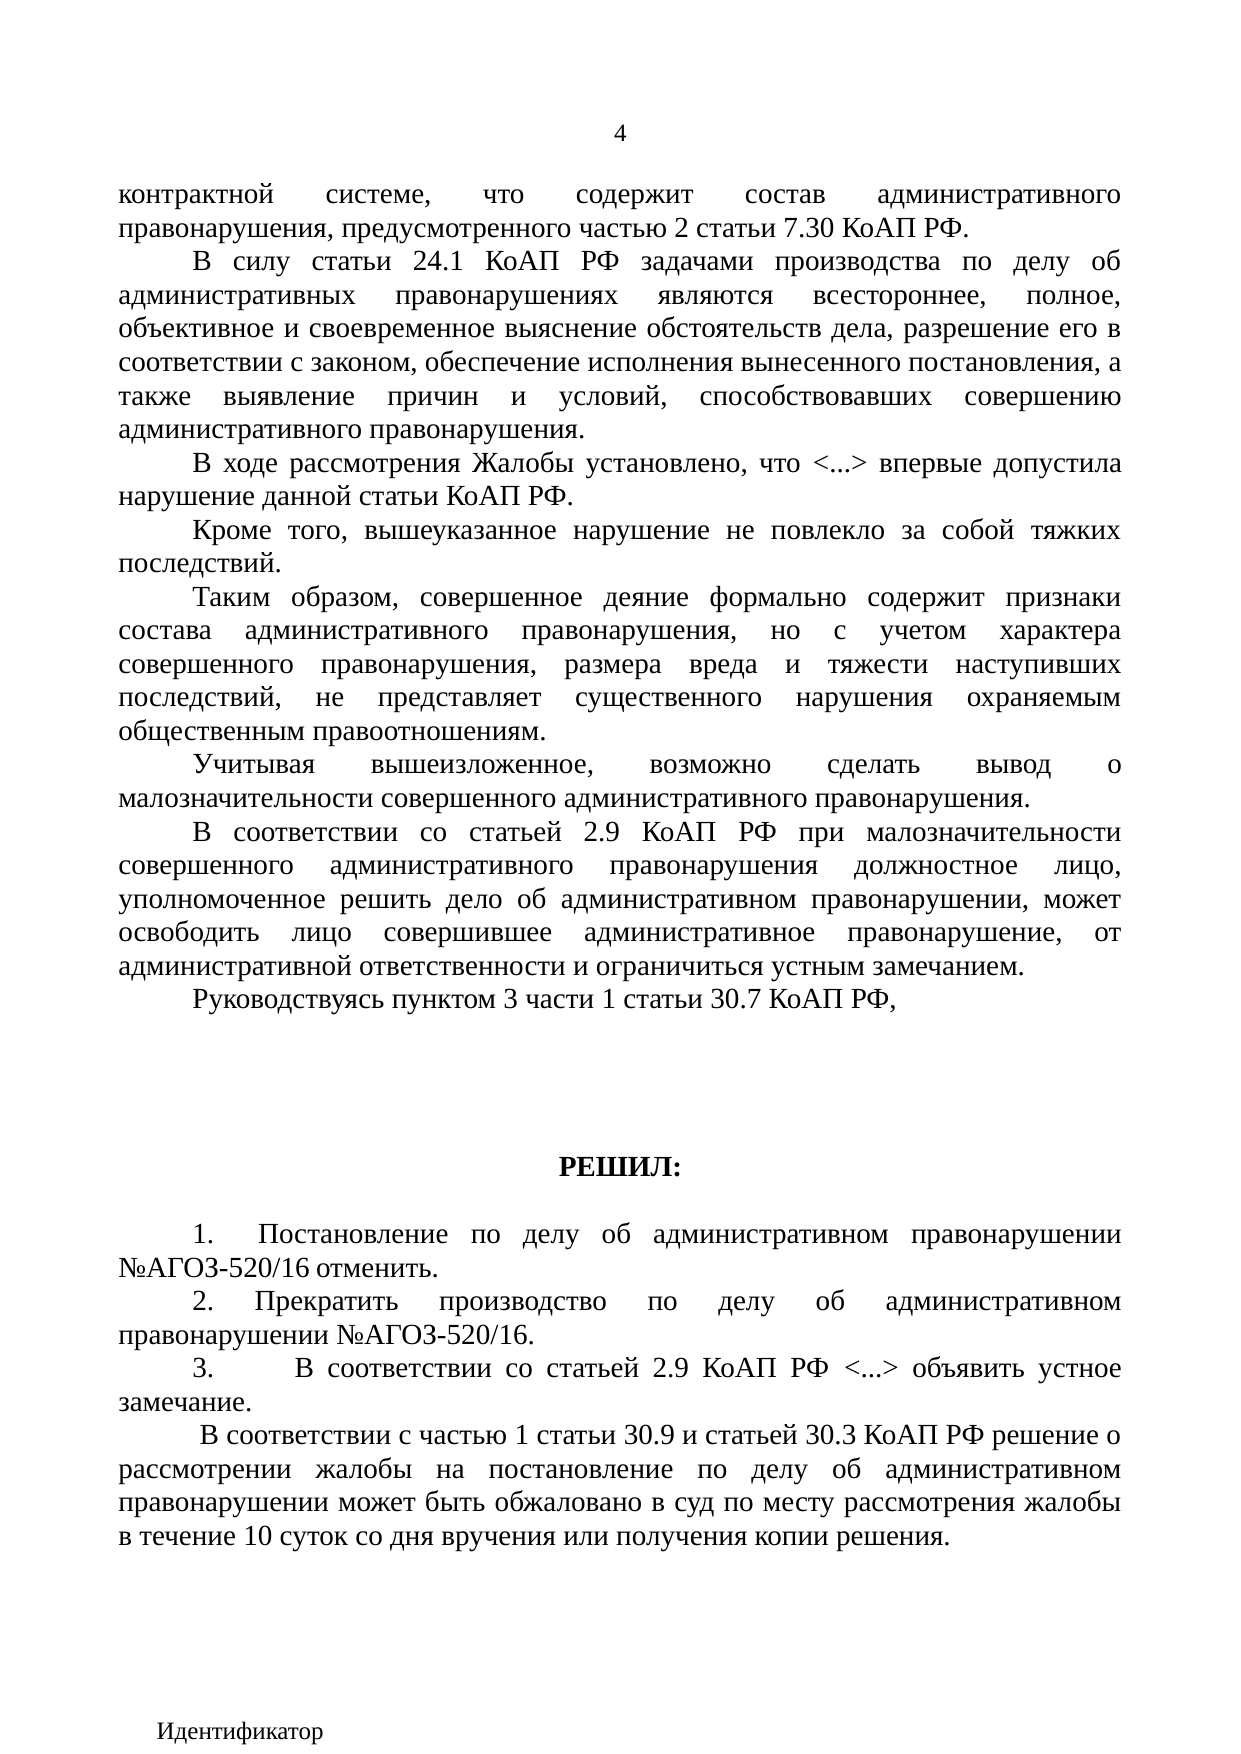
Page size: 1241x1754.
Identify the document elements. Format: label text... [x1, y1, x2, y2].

text Учитывая вышеизложенное, возможно сделать вывод о малозначительности совершенного административного правонарушения. [118, 747, 1122, 814]
text В силу статьи 24.1 КоАП РФ задачами производства по делу об административных правонарушениях являются всестороннее, полное, объективное и своевременное выяснение обстоятельств дела, разрешение его в соответствии с законом, обеспечение исполнения вынесенного постановления, а также выявление причин и условий, способствовавших совершению административного правонарушения. [118, 243, 1122, 445]
text 2. Прекратить производство по делу об административном правонарушении №АГОЗ-520/16. [118, 1283, 1122, 1350]
text В соответствии со статьей 2.9 КоАП РФ при малозначительности совершенного административного правонарушения должностное лицо, уполномоченное решить дело об административном правонарушении, может освободить лицо совершившее административное правонарушение, от административной ответственности и ограничиться устным замечанием. [118, 814, 1122, 981]
text Таким образом, совершенное деяние формально содержит признаки состава административного правонарушения, но с учетом характера совершенного правонарушения, размера вреда и тяжести наступивших последствий, не представляет существенного нарушения охраняемым общественным правоотношениям. [118, 579, 1122, 747]
text Руководствуясь пунктом 3 части 1 статьи 30.7 КоАП РФ, [118, 981, 1122, 1015]
text 1. Постановление по делу об административном правонарушении №АГОЗ-520/16 отменить. [118, 1216, 1122, 1283]
text В соответствии с частью 1 статьи 30.9 и статьей 30.3 КоАП РФ решение о рассмотрении жалобы на постановление по делу об административном правонарушении может быть обжаловано в суд по месту рассмотрения жалобы в течение 10 суток со дня вручения или получения копии решения. [118, 1417, 1122, 1552]
text В ходе рассмотрения Жалобы установлено, что <...> впервые допустила нарушение данной статьи КоАП РФ. [118, 445, 1122, 512]
text 3. В соответствии со статьей 2.9 КоАП РФ <...> объявить устное замечание. [118, 1350, 1122, 1417]
text Кроме того, вышеуказанное нарушение не повлекло за собой тяжких последствий. [118, 512, 1122, 579]
text контрактной системе, что содержит состав административного правонарушения, предусмотренного частью 2 статьи 7.30 КоАП РФ. [118, 176, 1122, 243]
text РЕШИЛ: [118, 1149, 1122, 1183]
